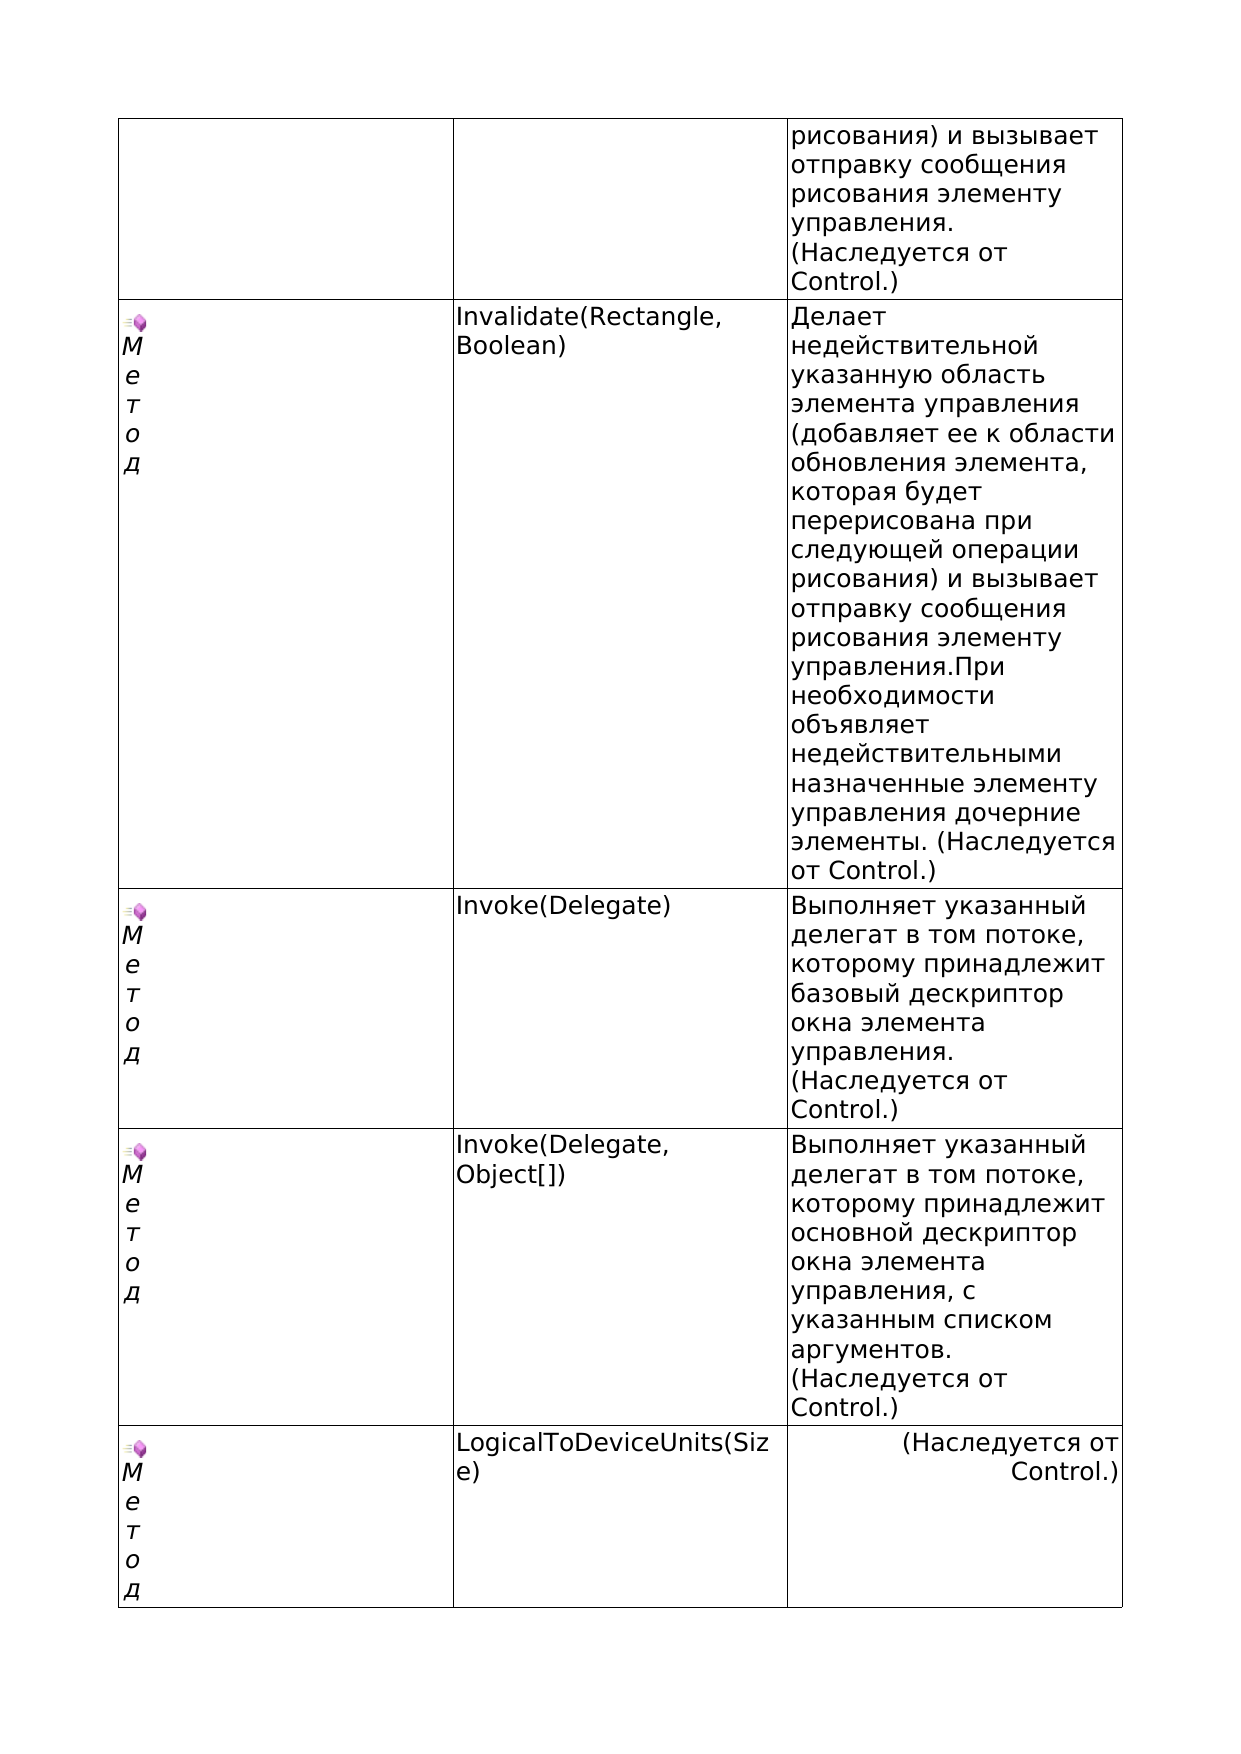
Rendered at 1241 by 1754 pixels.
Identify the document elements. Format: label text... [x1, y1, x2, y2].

table_cell (Наследуется от Control.) [788, 1426, 1122, 1607]
table_cell Invoke(Delegate) [454, 889, 787, 1128]
table_cell [119, 300, 453, 888]
table_cell Выполняет указанный делегат в том потоке, которому принадлежит базовый дескриптор окна элемента управления. (Наследуется от Control.) [788, 889, 1122, 1128]
table_cell [454, 119, 787, 299]
table_cell [119, 889, 453, 1128]
picture [121, 903, 147, 921]
table_cell [119, 119, 453, 299]
table_cell Делает недействительной указанную область элемента управления (добавляет ее к области обновления элемента, которая будет перерисована при следующей операции рисования) и вызывает отправку сообщения рисования элементу управления.При необходимости объявляет недействительными назначенные элементу управления дочерние элементы. (Наследуется от Control.) [788, 300, 1122, 888]
picture [121, 1440, 147, 1458]
table_cell [119, 1426, 453, 1607]
table_cell Выполняет указанный делегат в том потоке, которому принадлежит основной дескриптор окна элемента управления, с указанным списком аргументов. (Наследуется от Control.) [788, 1129, 1122, 1425]
table_cell LogicalToDeviceUnits(Size) [454, 1426, 787, 1607]
table_cell Invalidate(Rectangle, Boolean) [454, 300, 787, 888]
picture [121, 314, 147, 332]
picture [121, 1143, 147, 1161]
table_cell [119, 1129, 453, 1425]
table_cell Invoke(Delegate, Object[]) [454, 1129, 787, 1425]
table_cell рисования) и вызывает отправку сообщения рисования элементу управления. (Наследуется от Control.) [788, 119, 1122, 299]
